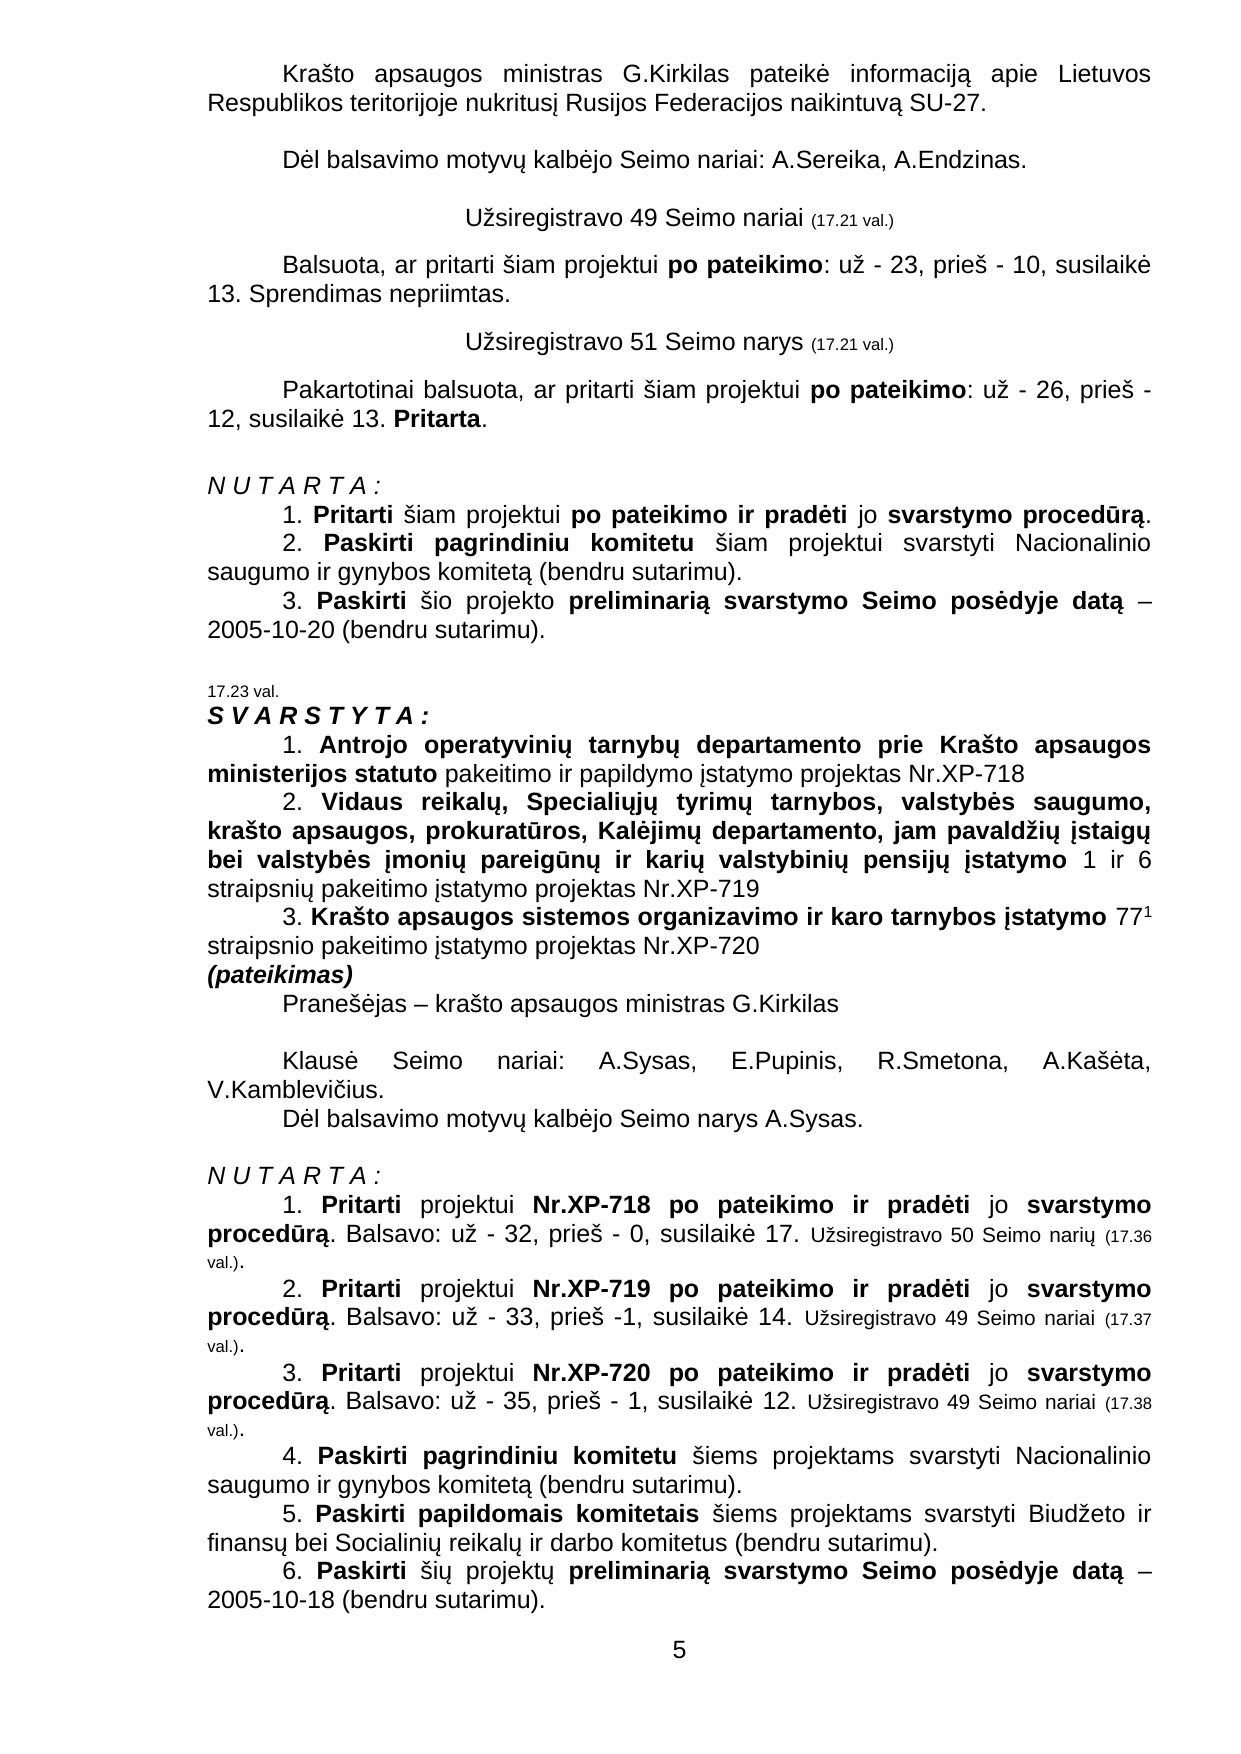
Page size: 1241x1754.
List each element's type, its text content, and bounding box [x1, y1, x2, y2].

text Balsuota, ar pritarti šiam projektui po pateikimo: už - 23, prieš - 10, susilaikė 13. Sprendimas nepriimtas. [207, 250, 1152, 308]
text Klausė Seimo nariai: A.Sysas, E.Pupinis, R.Smetona, A.Kašėta, V.Kamblevičius. [207, 1046, 1152, 1103]
text N U T A R T A : [207, 1161, 1152, 1190]
text S V A R S T Y T A : [207, 701, 1152, 730]
text 6. Paskirti šių projektų preliminarią svarstymo Seimo posėdyje datą – 2005-10-18 (bendru sutarimu). [207, 1556, 1152, 1614]
text Užsiregistravo 51 Seimo narys (17.21 val.) [207, 327, 1152, 356]
text 5. Paskirti papildomais komitetais šiems projektams svarstyti Biudžeto ir finansų bei Socialinių reikalų ir darbo komitetus (bendru sutarimu). [207, 1499, 1152, 1556]
text 4. Paskirti pagrindiniu komitetu šiems projektams svarstyti Nacionalinio saugumo ir gynybos komitetą (bendru sutarimu). [207, 1441, 1152, 1499]
text 2. Pritarti projektui Nr.XP-719 po pateikimo ir pradėti jo svarstymo procedūrą. Balsavo: už - 33, prieš -1, susilaikė 14. Užsiregistravo 49 Seimo nariai (17.37 val.). [207, 1274, 1152, 1357]
text Pakartotinai balsuota, ar pritarti šiam projektui po pateikimo: už - 26, prieš - 12, susilaikė 13. Pritarta. [207, 375, 1152, 432]
text Užsiregistravo 49 Seimo nariai (17.21 val.) [207, 202, 1152, 231]
text 2. Vidaus reikalų, Specialiųjų tyrimų tarnybos, valstybės saugumo, krašto apsaugos, prokuratūros, Kalėjimų departamento, jam pavaldžių įstaigų bei valstybės įmonių pareigūnų ir karių valstybinių pensijų įstatymo 1 ir 6 straipsnių pakeitimo įstatymo projektas Nr.XP-719 [207, 787, 1152, 902]
text Dėl balsavimo motyvų kalbėjo Seimo nariai: A.Sereika, A.Endzinas. [207, 145, 1152, 174]
text 1. Antrojo operatyvinių tarnybų departamento prie Krašto apsaugos ministerijos statuto pakeitimo ir papildymo įstatymo projektas Nr.XP-718 [207, 730, 1152, 787]
text 1. Pritarti šiam projektui po pateikimo ir pradėti jo svarstymo procedūrą. 2. Paskirti pagrindiniu komitetu šiam projektui svarstyti Nacionalinio saugumo ir gynybos komitetą (bendru sutarimu). [207, 500, 1152, 586]
text 3. Pritarti projektui Nr.XP-720 po pateikimo ir pradėti jo svarstymo procedūrą. Balsavo: už - 35, prieš - 1, susilaikė 12. Užsiregistravo 49 Seimo nariai (17.38 val.). [207, 1357, 1152, 1441]
text 17.23 val. [207, 682, 1152, 701]
text 3. Krašto apsaugos sistemos organizavimo ir karo tarnybos įstatymo 771 straipsnio pakeitimo įstatymo projektas Nr.XP-720 [207, 902, 1152, 960]
text 1. Pritarti projektui Nr.XP-718 po pateikimo ir pradėti jo svarstymo procedūrą. Balsavo: už - 32, prieš - 0, susilaikė 17. Užsiregistravo 50 Seimo narių (17.36 val.). [207, 1190, 1152, 1274]
text Dėl balsavimo motyvų kalbėjo Seimo narys A.Sysas. [207, 1103, 1152, 1132]
text (pateikimas) [207, 960, 1152, 988]
text Pranešėjas – krašto apsaugos ministras G.Kirkilas [207, 988, 1152, 1017]
text N U T A R T A : [207, 471, 1152, 500]
text Krašto apsaugos ministras G.Kirkilas pateikė informaciją apie Lietuvos Respublikos teritorijoje nukritusį Rusijos Federacijos naikintuvą SU-27. [207, 59, 1152, 116]
text 3. Paskirti šio projekto preliminarią svarstymo Seimo posėdyje datą – 2005-10-20 (bendru sutarimu). [207, 586, 1152, 643]
